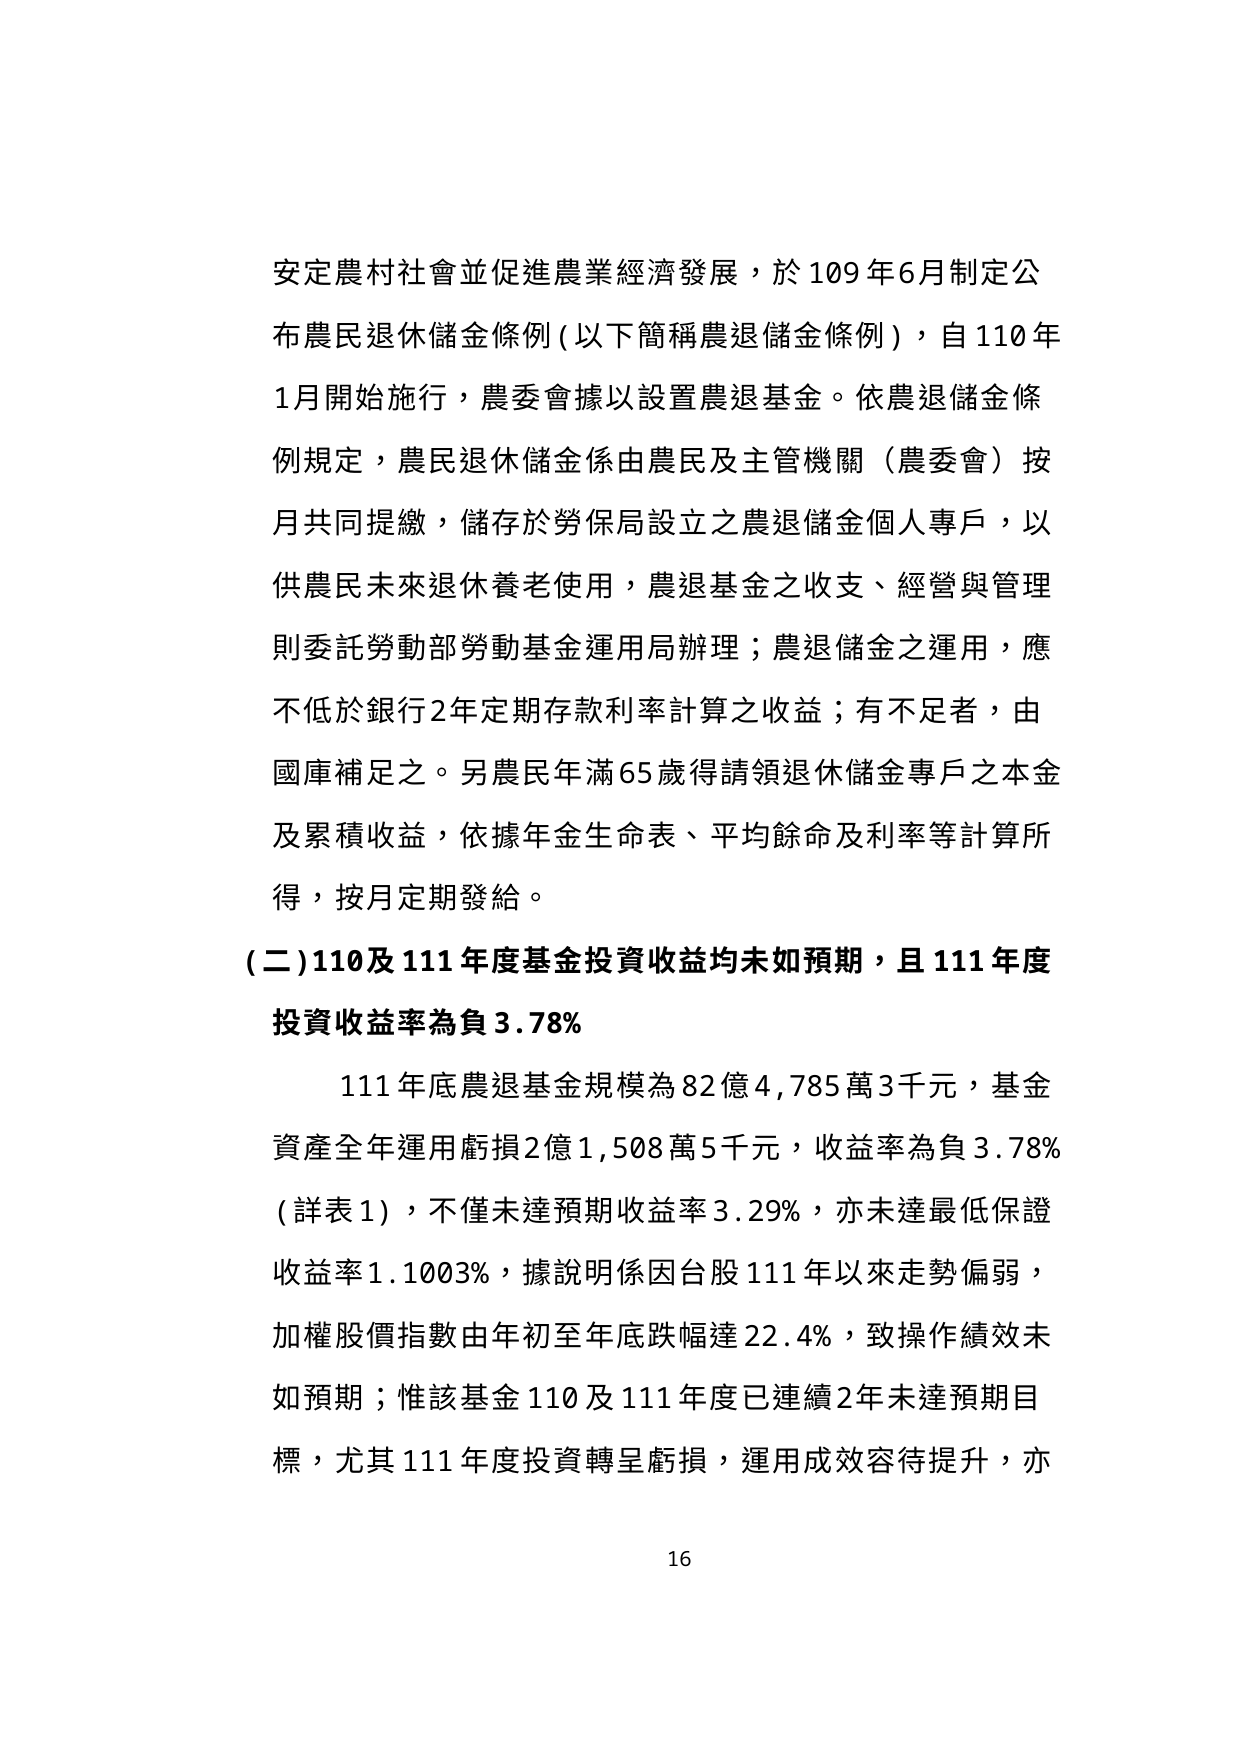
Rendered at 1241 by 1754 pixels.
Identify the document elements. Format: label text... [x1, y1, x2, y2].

text (二)110及111年度基金投資收益均未如預期，且111年度投資收益率為負3.78% [236, 917, 1063, 1042]
text 安定農村社會並促進農業經濟發展，於109年6月制定公布農民退休儲金條例(以下簡稱農退儲金條例)，自110年1月開始施行，農委會據以設置農退基金。依農退儲金條例規定，農民退休儲金係由農民及主管機關（農委會）按月共同提繳，儲存於勞保局設立之農退儲金個人專戶，以供農民未來退休養老使用，農退基金之收支、經營與管理則委託勞動部勞動基金運用局辦理；農退儲金之運用，應不低於銀行2年定期存款利率計算之收益；有不足者，由國庫補足之。另農民年滿65歲得請領退休儲金專戶之本金及累積收益，依據年金生命表、平均餘命及利率等計算所得，按月定期發給。 [266, 229, 1063, 917]
text 111年底農退基金規模為82億4,785萬3千元，基金資產全年運用虧損2億1,508萬5千元，收益率為負3.78%(詳表1)，不僅未達預期收益率3.29%，亦未達最低保證收益率1.1003%，據說明係因台股111年以來走勢偏弱，加權股價指數由年初至年底跌幅達22.4%，致操作績效未如預期；惟該基金110及111年度已連續2年未達預期目標，尤其111年度投資轉呈虧損，運用成效容待提升，亦使國庫須按銀行2年定存利率補足收益，允宜審酌農退基金係以追求長期穩健報酬為目標，妥善規劃適當投資策略，創造基金長期穩健之投資收益 [266, 1042, 1063, 1479]
